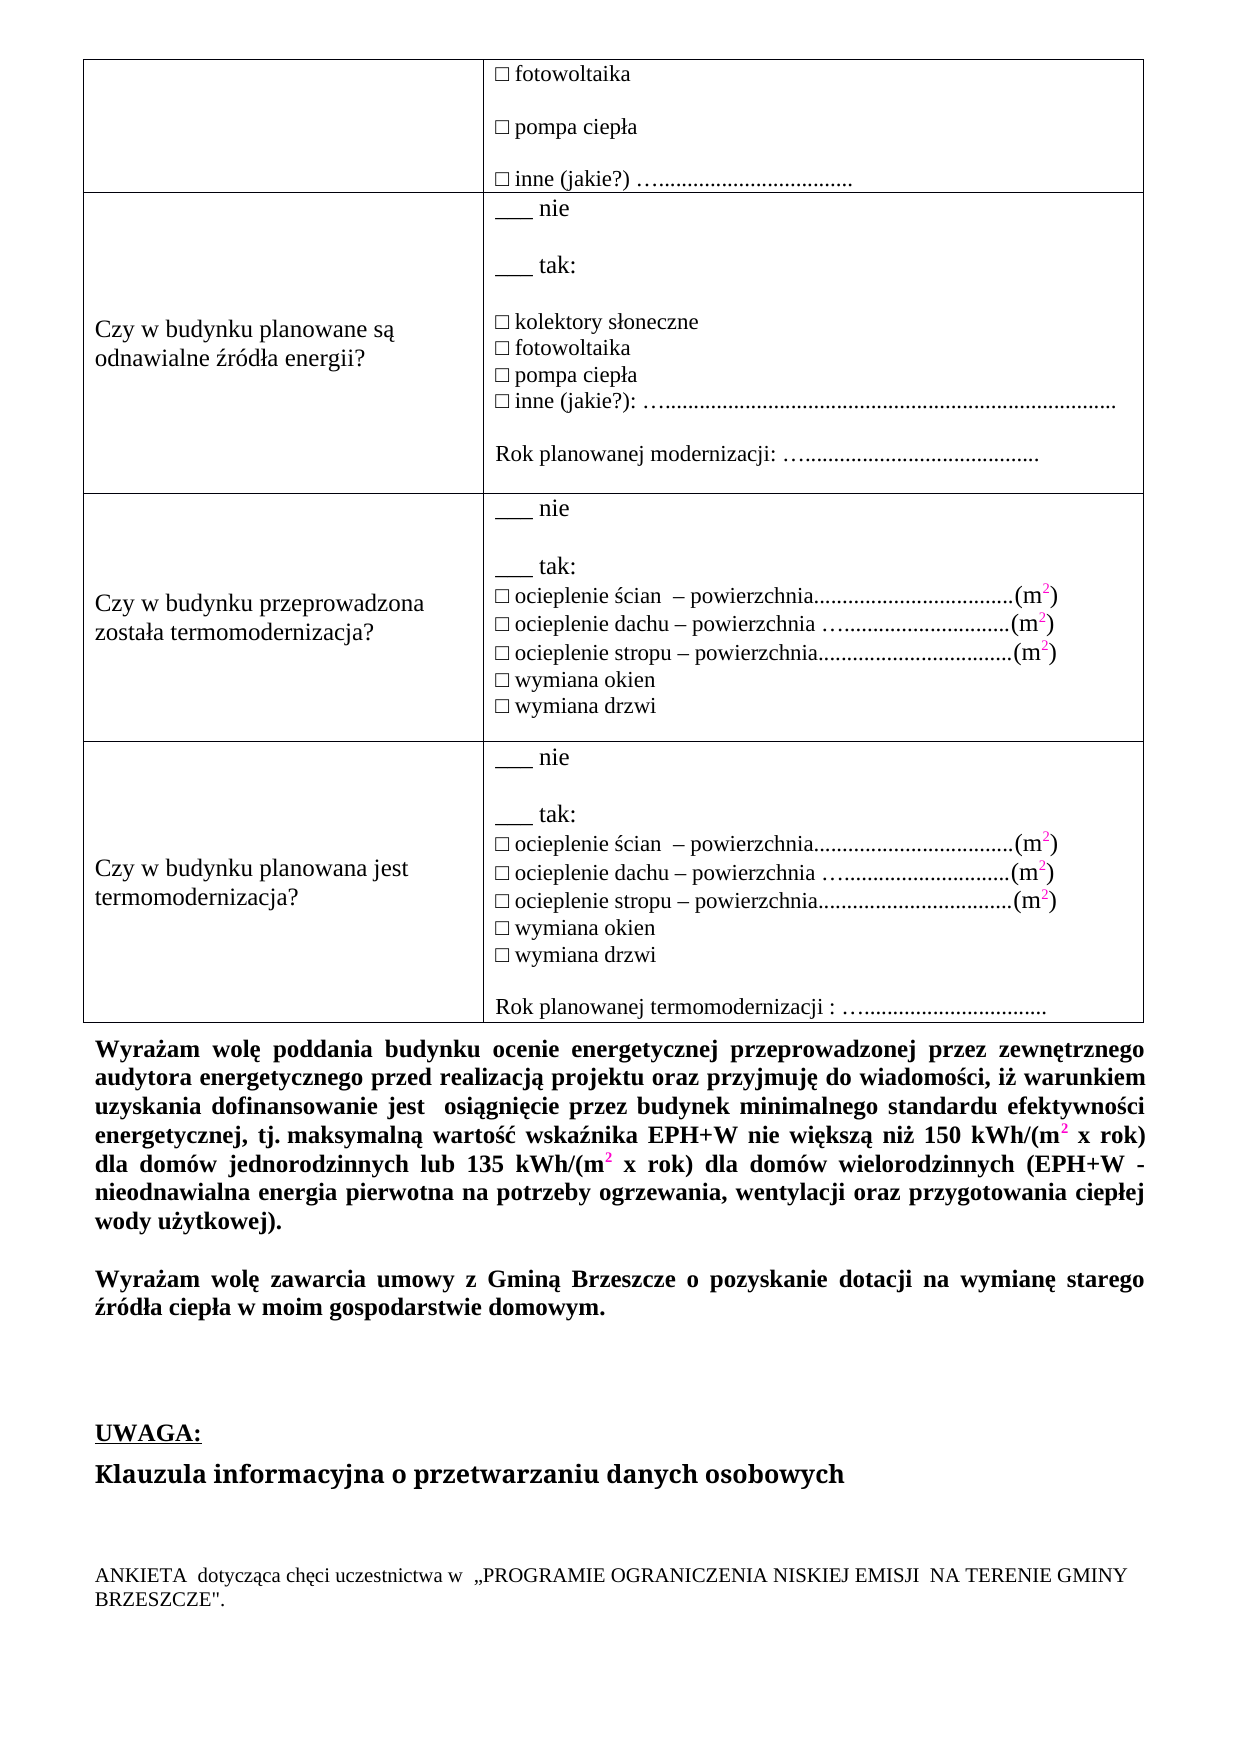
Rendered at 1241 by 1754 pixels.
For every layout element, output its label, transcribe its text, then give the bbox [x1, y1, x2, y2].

text Wyrażam wolę zawarcia umowy z Gminą Brzeszcze o pozyskanie dotacji na wymianę starego źródła ciepła w moim gospodarstwie domowym. [94, 1264, 1146, 1321]
table_cell [84, 60, 483, 192]
table_cell ___ nie ___ tak: □ ocieplenie ścian – powierzchnia...................................(m2) □ ocieplenie dachu – powierzchnia ….............................(m2) □ ocieplenie stropu – powierzchnia..................................(m2) □ wymiana okien □ wymiana drzwi Rok planowanej termomodernizacji : …................................ [484, 742, 1143, 1022]
table_cell Czy w budynku przeprowadzona została termomodernizacja? [84, 494, 483, 741]
text Wyrażam wolę poddania budynku ocenie energetycznej przeprowadzonej przez zewnętrznego audytora energetycznego przed realizacją projektu oraz przyjmuję do wiadomości, iż warunkiem uzyskania dofinansowanie jest osiągnięcie przez budynek minimalnego standardu efektywności energetycznej, tj. maksymalną wartość wskaźnika EPH+W nie większą niż 150 kWh/(m2 x rok) dla domów jednorodzinnych lub 135 kWh/(m2 x rok) dla domów wielorodzinnych (EPH+W - nieodnawialna energia pierwotna na potrzeby ogrzewania, wentylacji oraz przygotowania ciepłej wody użytkowej). [94, 1034, 1146, 1235]
table_cell Czy w budynku planowana jest termomodernizacja? [84, 742, 483, 1022]
text UWAGA: [94, 1418, 1146, 1447]
table_cell ___ nie ___ tak: □ ocieplenie ścian – powierzchnia...................................(m2) □ ocieplenie dachu – powierzchnia ….............................(m2) □ ocieplenie stropu – powierzchnia..................................(m2) □ wymiana okien □ wymiana drzwi [484, 494, 1143, 741]
text Klauzula informacyjna o przetwarzaniu danych osobowych [94, 1457, 1146, 1491]
table_cell ___ nie ___ tak: □ kolektory słoneczne □ fotowoltaika □ pompa ciepła □ inne (jakie?): …............................................................................... Rok planowanej modernizacji: …......................................... [484, 193, 1143, 492]
table_cell □ fotowoltaika □ pompa ciepła □ inne (jakie?) ….................................. [484, 60, 1143, 192]
table_cell Czy w budynku planowane są odnawialne źródła energii? [84, 193, 483, 492]
